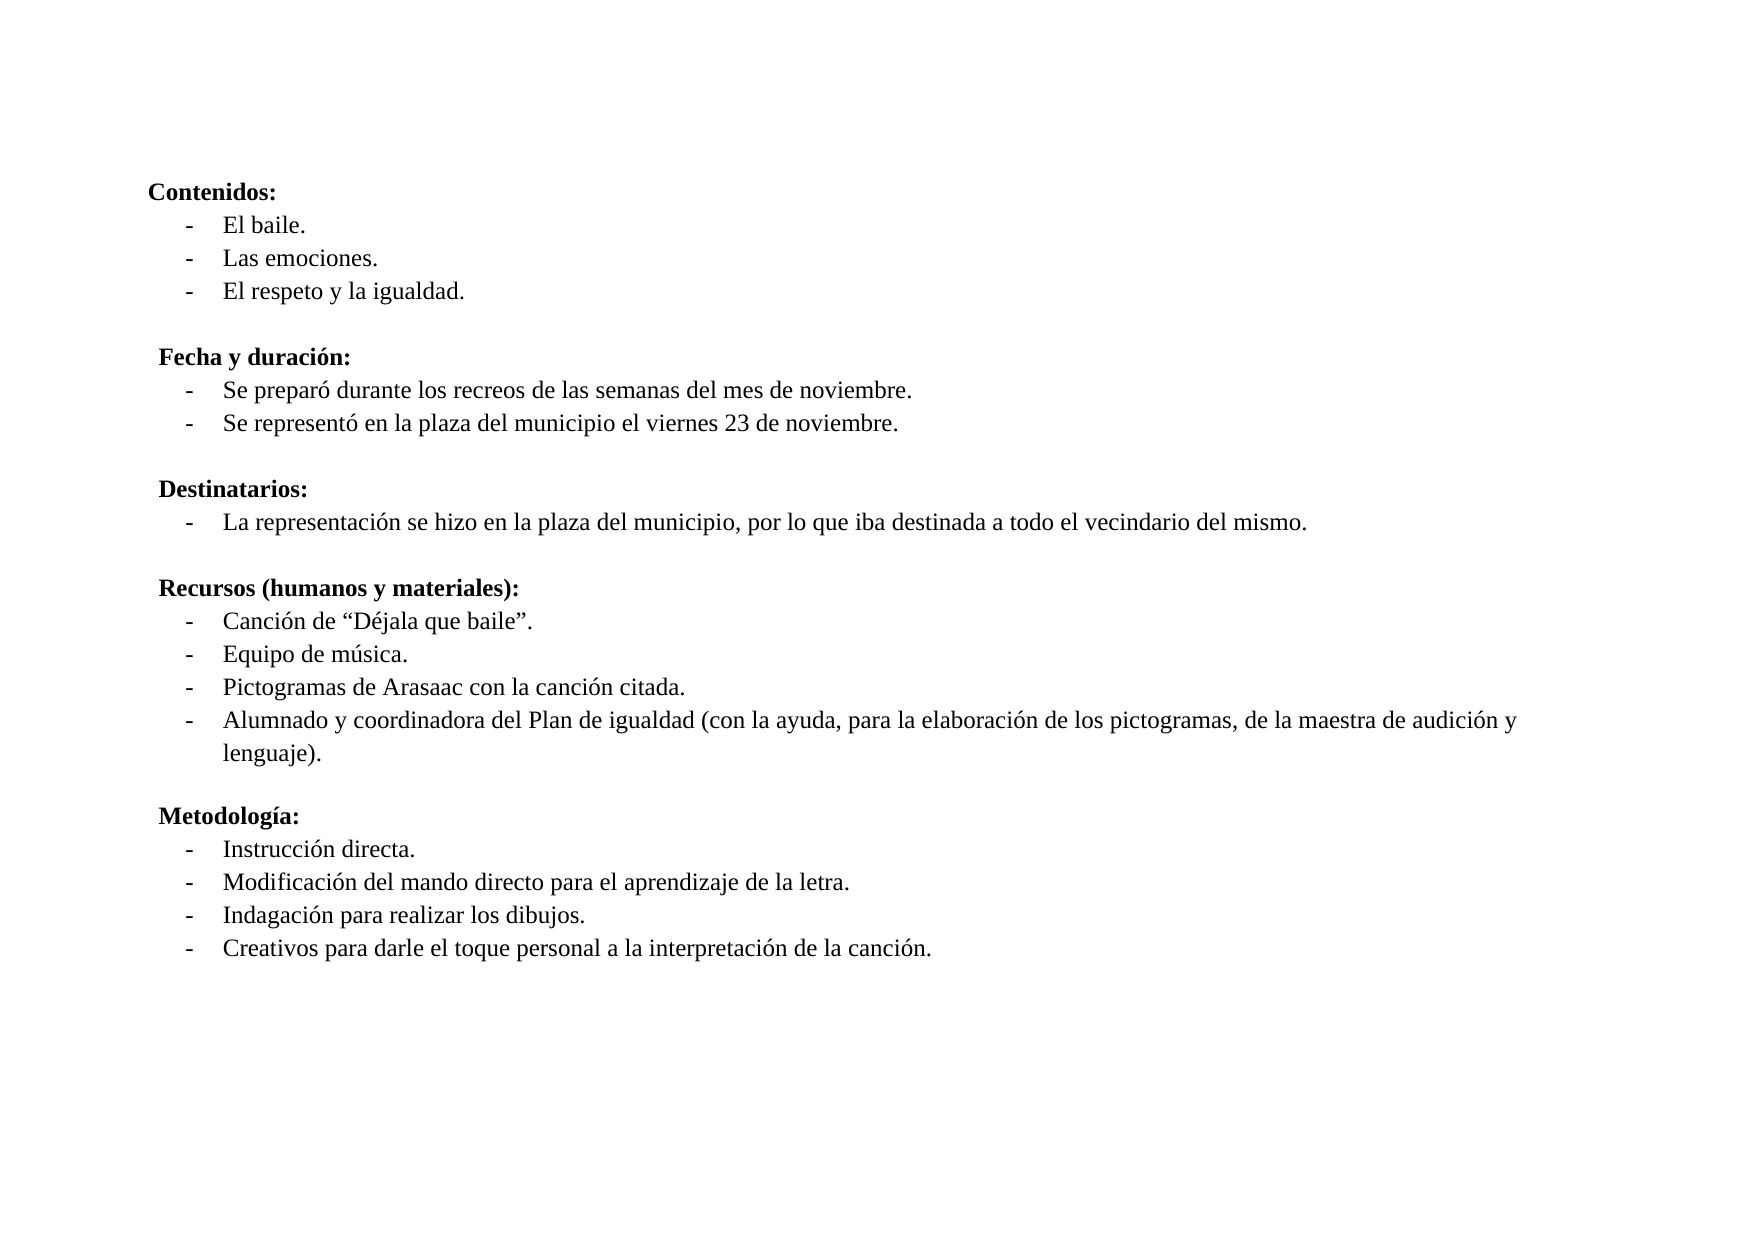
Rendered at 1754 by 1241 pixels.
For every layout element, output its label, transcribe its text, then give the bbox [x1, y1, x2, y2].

list Se preparó durante los recreos de las semanas del mes de noviembre. [185, 375, 1574, 404]
list Canción de “Déjala que baile”. [185, 606, 1501, 635]
list El baile. [185, 210, 1606, 239]
text Destinatarios: [158, 474, 1595, 503]
list Instrucción directa. [185, 834, 1606, 862]
list Se representó en la plaza del municipio el viernes 23 de noviembre. [185, 408, 1595, 437]
list Creativos para darle el toque personal a la interpretación de la canción. [185, 933, 1606, 962]
list Indagación para realizar los dibujos. [185, 900, 1606, 928]
list La representación se hizo en la plaza del municipio, por lo que iba destinada a todo el vecindario del mismo. [185, 507, 1588, 536]
list Modificación del mando directo para el aprendizaje de la letra. [185, 867, 1573, 896]
text Recursos (humanos y materiales): [158, 573, 1595, 602]
text Fecha y duración: [158, 342, 1574, 371]
text Metodología: [158, 801, 1574, 829]
list Pictogramas de Arasaac con la canción citada. [185, 672, 1574, 701]
list Las emociones. [185, 243, 1606, 272]
list El respeto y la igualdad. [185, 276, 1606, 305]
text Contenidos: [148, 177, 1574, 206]
list Alumnado y coordinadora del Plan de igualdad (con la ayuda, para la elaboración de los pictogramas, de la maestra de audición y lenguaje). [185, 706, 1574, 767]
list Equipo de música. [185, 639, 1501, 668]
